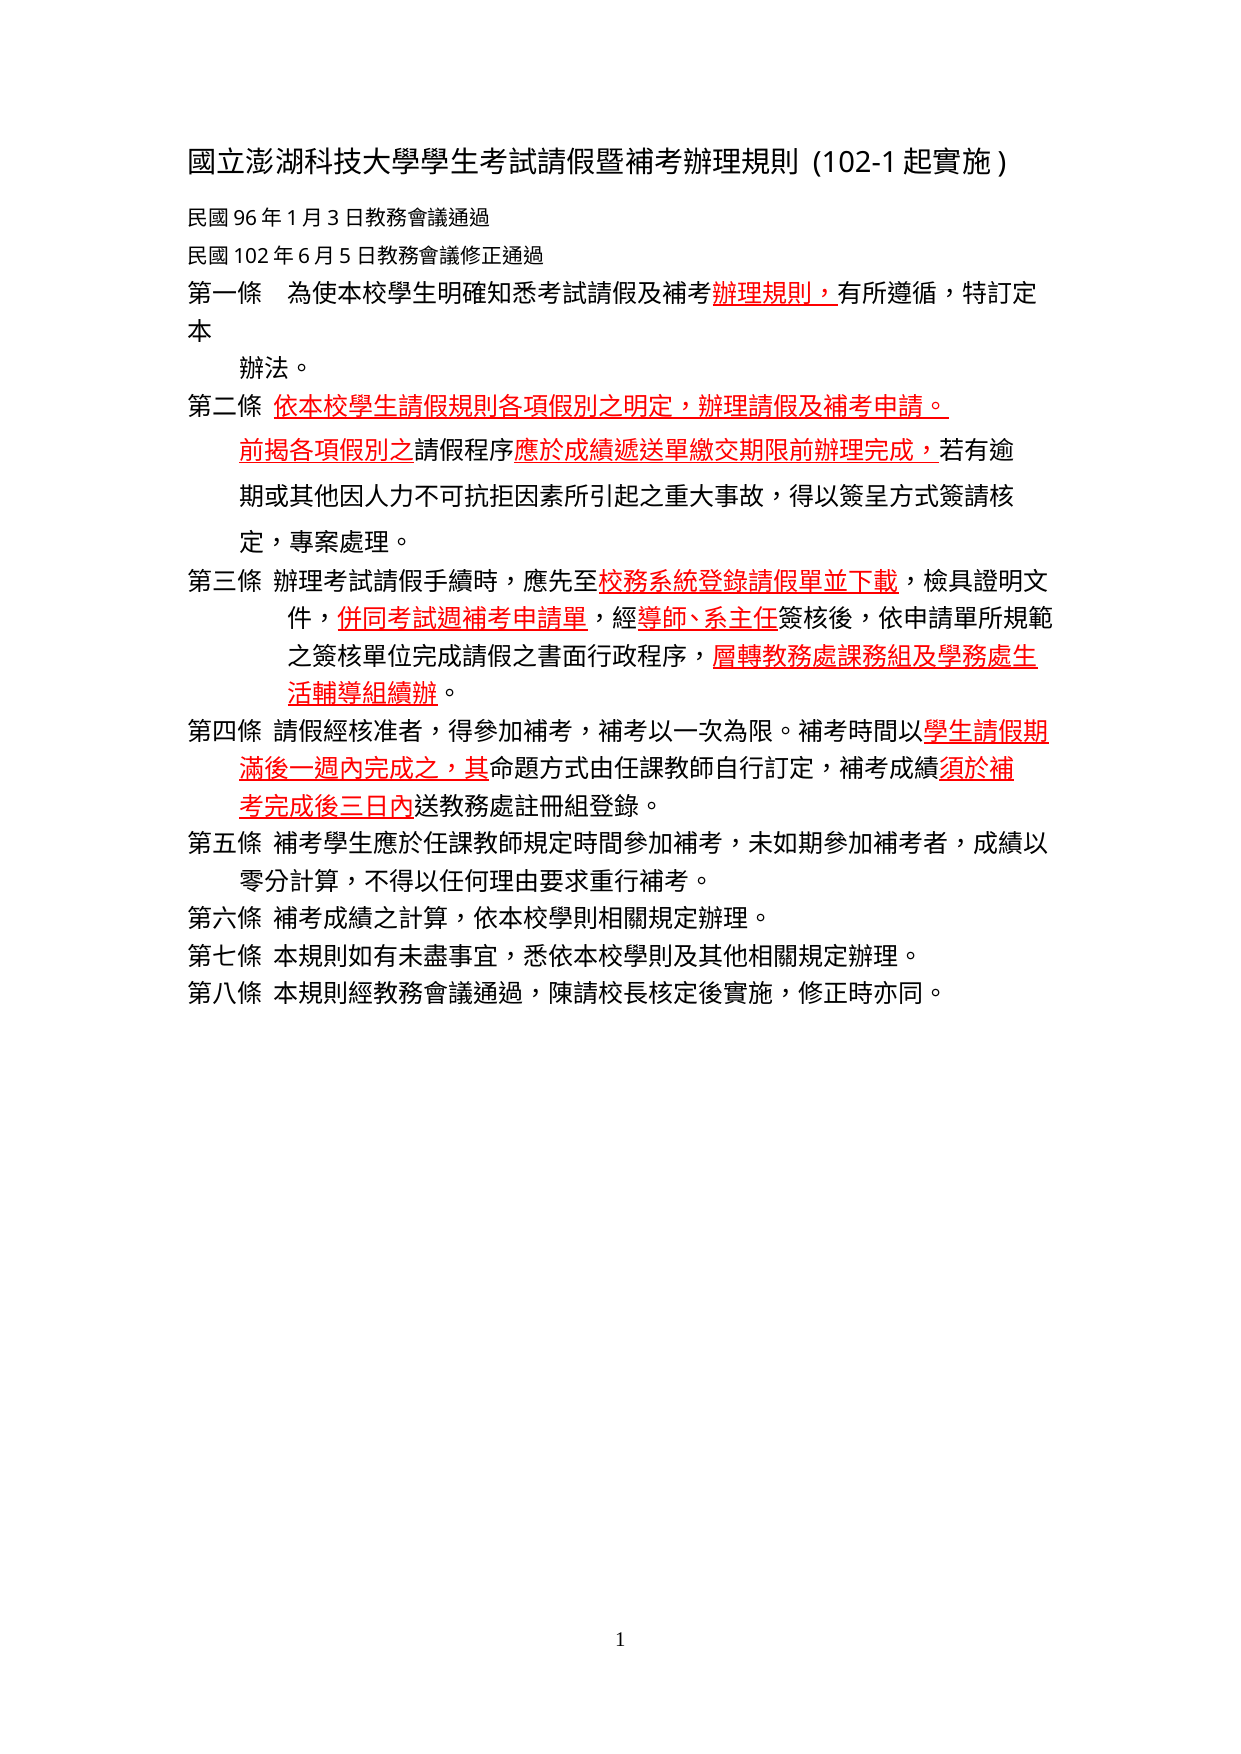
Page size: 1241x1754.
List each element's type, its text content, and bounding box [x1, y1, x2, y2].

text 定，專案處理。 [187, 514, 1053, 560]
text 考完成後三日內送教務處註冊組登錄。 [187, 785, 1053, 823]
text 第八條 本規則經教務會議通過，陳請校長核定後實施，修正時亦同。 [187, 973, 1053, 1010]
text 國立澎湖科技大學學生考試請假暨補考辦理規則 (102-1起實施 ) [187, 123, 1053, 198]
text 民國102年6月5 日教務會議修正通過 [187, 235, 1053, 273]
text 件，併同考試週補考申請單，經導師、系主任簽核後，依申請單所規範之簽核單位完成請假之書面行政程序，層轉教務處課務組及學務處生活輔導組續辦。 [287, 598, 1053, 710]
text 滿後一週內完成之，其命題方式由任課教師自行訂定，補考成績須於補 [187, 748, 1053, 785]
text 第二條 依本校學生請假規則各項假別之明定，辦理請假及補考申請。 [187, 385, 1053, 423]
text 零分計算，不得以任何理由要求重行補考。 [187, 860, 1053, 898]
text 第四條 請假經核准者，得參加補考，補考以一次為限。補考時間以學生請假期 [187, 710, 1053, 748]
text 前揭各項假別之請假程序應於成績遞送單繳交期限前辦理完成，若有逾 [187, 423, 1053, 469]
list 為使本校學生明確知悉考試請假及補考辦理規則，有所遵循，特訂定本 [187, 273, 1053, 348]
text 第三條 辦理考試請假手續時，應先至校務系統登錄請假單並下載，檢具證明文 [187, 560, 1053, 598]
text 第五條 補考學生應於任課教師規定時間參加補考，未如期參加補考者，成績以 [187, 823, 1053, 860]
text 第六條 補考成績之計算，依本校學則相關規定辦理。 [187, 898, 1053, 935]
text 辦法。 [187, 348, 1053, 385]
text 第七條 本規則如有未盡事宜，悉依本校學則及其他相關規定辦理。 [187, 935, 1053, 973]
text 民國96年1月3 日教務會議通過 [187, 198, 1053, 235]
text 期或其他因人力不可抗拒因素所引起之重大事故，得以簽呈方式簽請核 [187, 469, 1053, 514]
